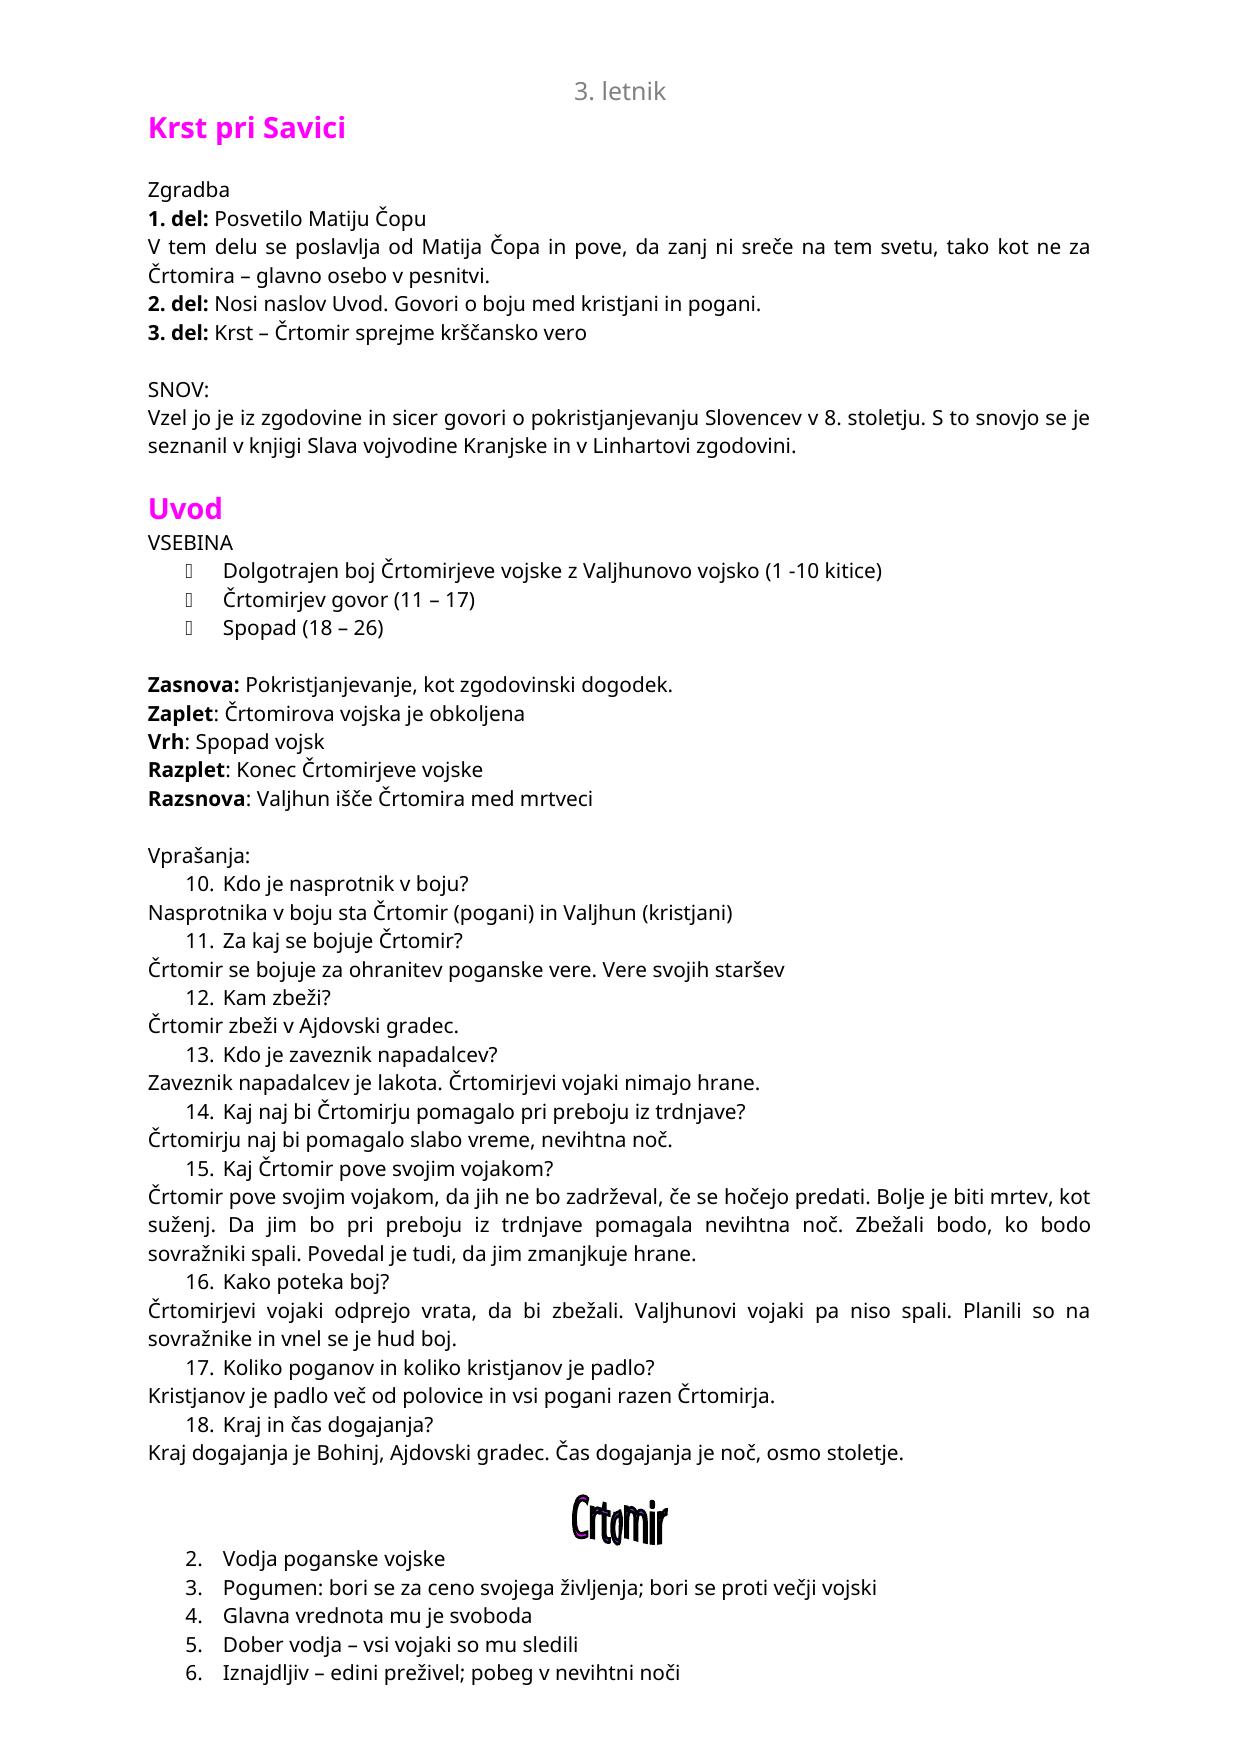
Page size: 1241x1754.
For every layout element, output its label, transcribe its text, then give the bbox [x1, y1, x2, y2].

text Črtomirjevi vojaki odprejo vrata, da bi zbežali. Valjhunovi vojaki pa niso spali. Planili so na sovražnike in vnel se je hud boj. [148, 1296, 1092, 1353]
text Krst pri Savici [148, 107, 1092, 147]
text Zasnova: Pokristjanjevanje, kot zgodovinski dogodek. [148, 670, 1092, 699]
text 3. del: Krst – Črtomir sprejme krščansko vero [148, 318, 1092, 346]
text Črtomir zbeži v Ajdovski gradec. [148, 1012, 1092, 1040]
text Uvod [148, 488, 1092, 528]
text SNOV: [148, 375, 1092, 403]
list Črtomirjev govor (11 – 17) [185, 585, 1092, 613]
list Vodja poganske vojske [185, 1544, 1092, 1573]
list Kaj Črtomir pove svojim vojakom? [185, 1154, 1092, 1182]
text VSEBINA [148, 528, 1092, 557]
list Iznajdljiv – edini preživel; pobeg v nevihtni noči [185, 1658, 1092, 1687]
list Kdo je nasprotnik v boju? [185, 869, 1092, 898]
text Zgradba [148, 176, 1092, 204]
text Črtomir pove svojim vojakom, da jih ne bo zadrževal, če se hočejo predati. Bolje je biti mrtev, kot suženj. Da jim bo pri preboju iz trdnjave pomagala nevihtna noč. Zbežali bodo, ko bodo sovražniki spali. Povedal je tudi, da jim zmanjkuje hrane. [148, 1182, 1092, 1267]
list Spopad (18 – 26) [185, 613, 1092, 642]
list Kaj naj bi Črtomirju pomagalo pri preboju iz trdnjave? [185, 1097, 1092, 1125]
list Koliko poganov in koliko kristjanov je padlo? [185, 1353, 1092, 1381]
text 2. del: Nosi naslov Uvod. Govori o boju med kristjani in pogani. [148, 289, 1092, 318]
list Pogumen: bori se za ceno svojega življenja; bori se proti večji vojski [185, 1573, 1092, 1601]
list Kdo je zaveznik napadalcev? [185, 1040, 1092, 1068]
text Črtomir se bojuje za ohranitev poganske vere. Vere svojih staršev [148, 955, 1092, 983]
list Kraj in čas dogajanja? [185, 1410, 1092, 1438]
text Kristjanov je padlo več od polovice in vsi pogani razen Črtomirja. [148, 1381, 1092, 1410]
text Razplet: Konec Črtomirjeve vojske [148, 756, 1092, 784]
list Dober vodja – vsi vojaki so mu sledili [185, 1630, 1092, 1658]
text 1. del: Posvetilo Matiju Čopu [148, 204, 1092, 232]
list Za kaj se bojuje Črtomir? [185, 926, 1092, 955]
text Zaplet: Črtomirova vojska je obkoljena [148, 699, 1092, 727]
text Vzel jo je iz zgodovine in sicer govori o pokristjanjevanju Slovencev v 8. stoletju. S to snovjo se je seznanil v knjigi Slava vojvodine Kranjske in v Linhartovi zgodovini. [148, 403, 1092, 460]
text Vrh: Spopad vojsk [148, 727, 1092, 756]
text Razsnova: Valjhun išče Črtomira med mrtveci [148, 784, 1092, 812]
list Kam zbeži? [185, 983, 1092, 1012]
list Glavna vrednota mu je svoboda [185, 1601, 1092, 1630]
text Kraj dogajanja je Bohinj, Ajdovski gradec. Čas dogajanja je noč, osmo stoletje. [148, 1438, 1092, 1467]
text Nasprotnika v boju sta Črtomir (pogani) in Valjhun (kristjani) [148, 898, 1092, 926]
list Kako poteka boj? [185, 1267, 1092, 1296]
text Črtomirju naj bi pomagalo slabo vreme, nevihtna noč. [148, 1125, 1092, 1154]
text V tem delu se poslavlja od Matija Čopa in pove, da zanj ni sreče na tem svetu, tako kot ne za Črtomira – glavno osebo v pesnitvi. [148, 232, 1092, 289]
list Dolgotrajen boj Črtomirjeve vojske z Valjhunovo vojsko (1 -10 kitice) [185, 557, 1092, 585]
text Zaveznik napadalcev je lakota. Črtomirjevi vojaki nimajo hrane. [148, 1068, 1092, 1097]
text Vprašanja: [148, 841, 1092, 869]
